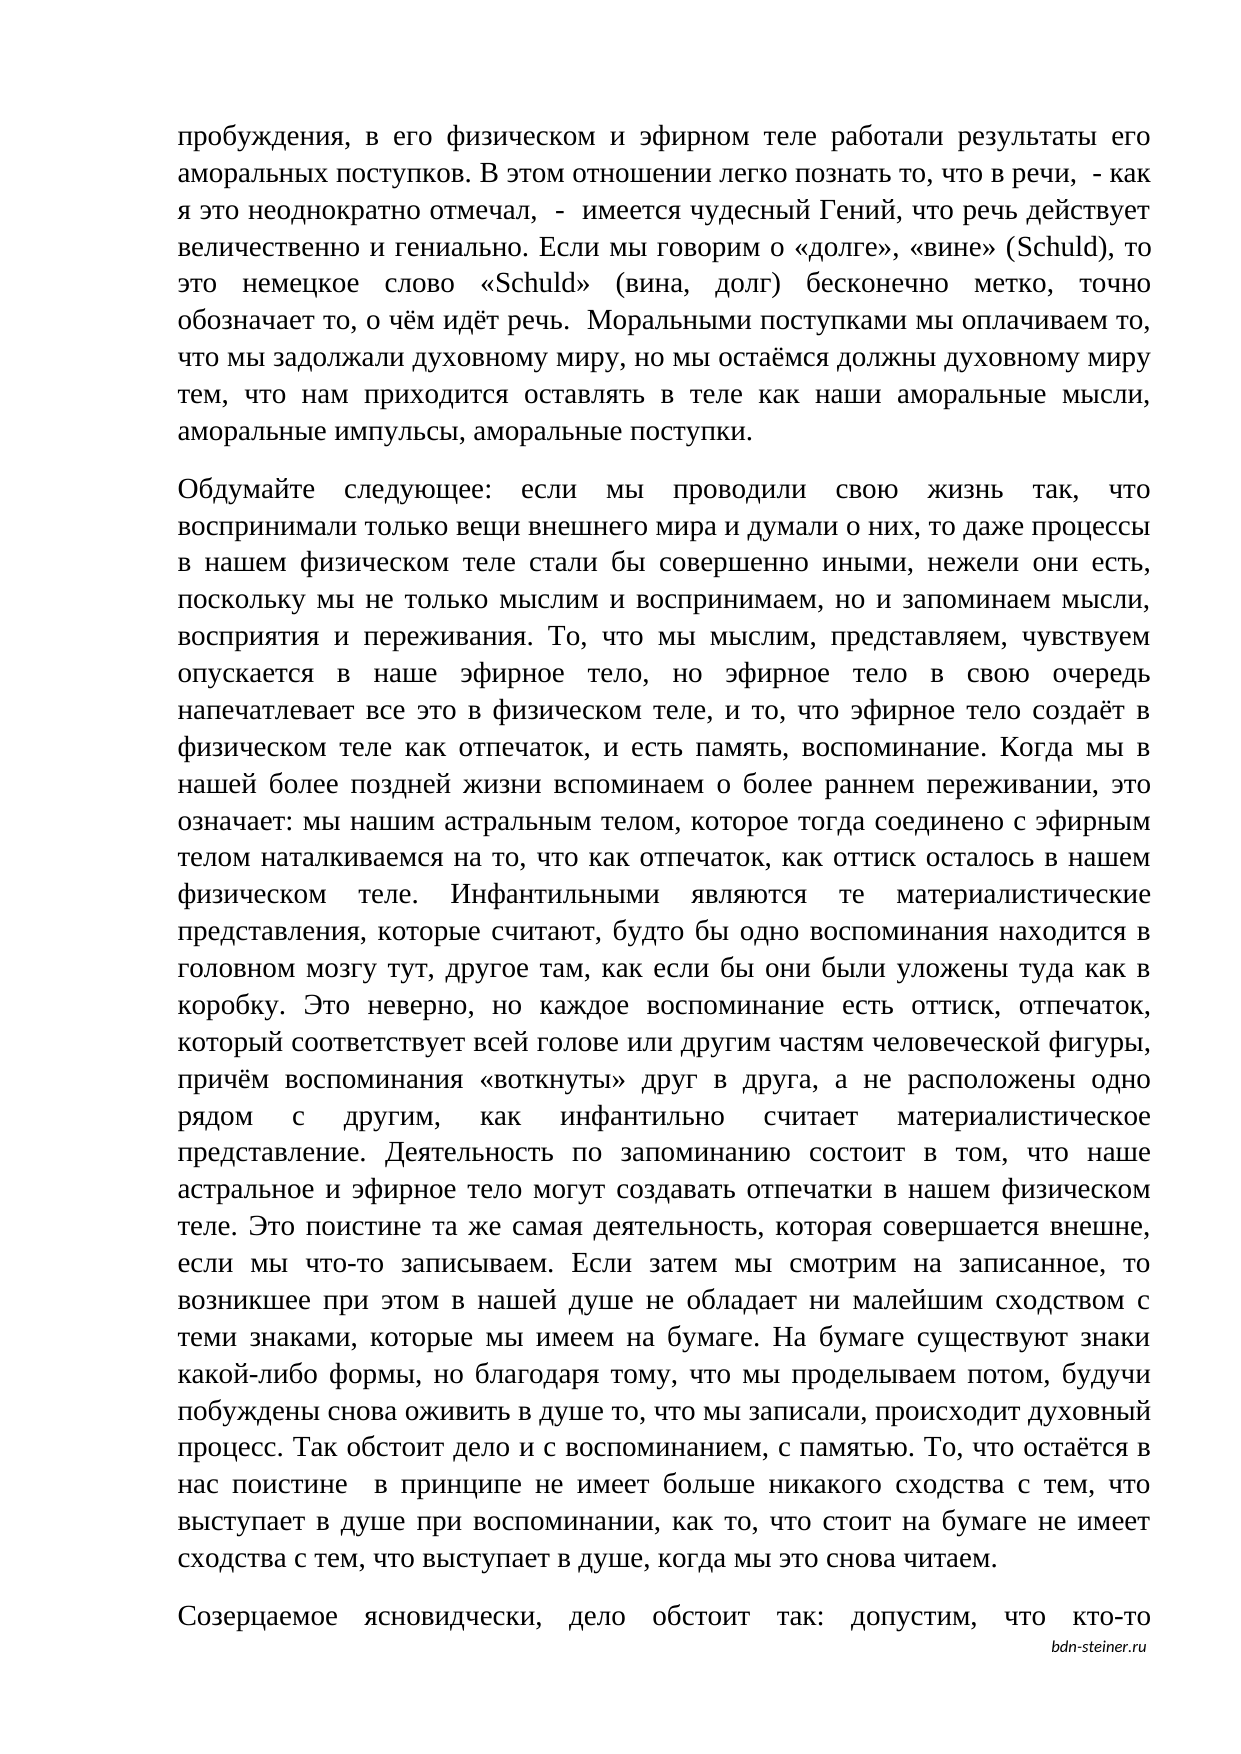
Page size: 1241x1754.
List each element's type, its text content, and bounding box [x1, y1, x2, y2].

text Созерцаемое ясновидчески, дело обстоит так: допустим, что кто-то [177, 1598, 1152, 1631]
text Обдумайте следующее: если мы проводили свою жизнь так, что воспринимали только вещи внешнего мира и думали о них, то даже процессы в нашем физическом теле стали бы совершенно иными, нежели они есть, поскольку мы не только мыслим и воспринимаем, но и запоминаем мысли, восприятия и переживания. То, что мы мыслим, представляем, чувствуем опускается в наше эфирное тело, но эфирное тело в свою очередь напечатлевает все это в физическом теле, и то, что эфирное тело создаёт в физическом теле как отпечаток, и есть память, воспоминание. Когда мы в нашей более поздней жизни вспоминаем о более раннем переживании, это означает: мы нашим астральным телом, которое тогда соединено с эфирным телом наталкиваемся на то, что как отпечаток, как оттиск осталось в нашем физическом теле. Инфантильными являются те материалистические представления, которые считают, будто бы одно воспоминания находится в головном мозгу тут, другое там, как если бы они были уложены туда как в коробку. Это неверно, но каждое воспоминание есть оттиск, отпечаток, который соответствует всей голове или другим частям человеческой фигуры, причём воспоминания «воткнуты» друг в друга, а не расположены одно рядом с другим, как инфантильно считает материалистическое представление. Деятельность по запоминанию состоит в том, что наше астральное и эфирное тело могут создавать отпечатки в нашем физическом теле. Это поистине та же самая деятельность, которая совершается внешне, если мы что-то записываем. Если затем мы смотрим на записанное, то возникшее при этом в нашей душе не обладает ни малейшим сходством с теми знаками, которые мы имеем на бумаге. На бумаге существуют знаки какой-либо формы, но благодаря тому, что мы проделываем потом, будучи побуждены снова оживить в душе то, что мы записали, происходит духовный процесс. Так обстоит дело и с воспоминанием, с памятью. То, что остаётся в нас поистине в принципе не имеет больше никакого сходства с тем, что выступает в душе при воспоминании, как то, что стоит на бумаге не имеет сходства с тем, что выступает в душе, когда мы это снова читаем. [177, 471, 1152, 1574]
text пробуждения, в его физическом и эфирном теле работали результаты его аморальных поступков. В этом отношении легко познать то, что в речи, - как я это неоднократно отмечал, - имеется чудесный Гений, что речь действует величественно и гениально. Если мы говорим о «долге», «вине» (Schuld), то это немецкое слово «Schuld» (вина, долг) бесконечно метко, точно обозначает то, о чём идёт речь. Моральными поступками мы оплачиваем то, что мы задолжали духовному миру, но мы остаёмся должны духовному миру тем, что нам приходится оставлять в теле как наши аморальные мысли, аморальные импульсы, аморальные поступки. [177, 118, 1152, 447]
